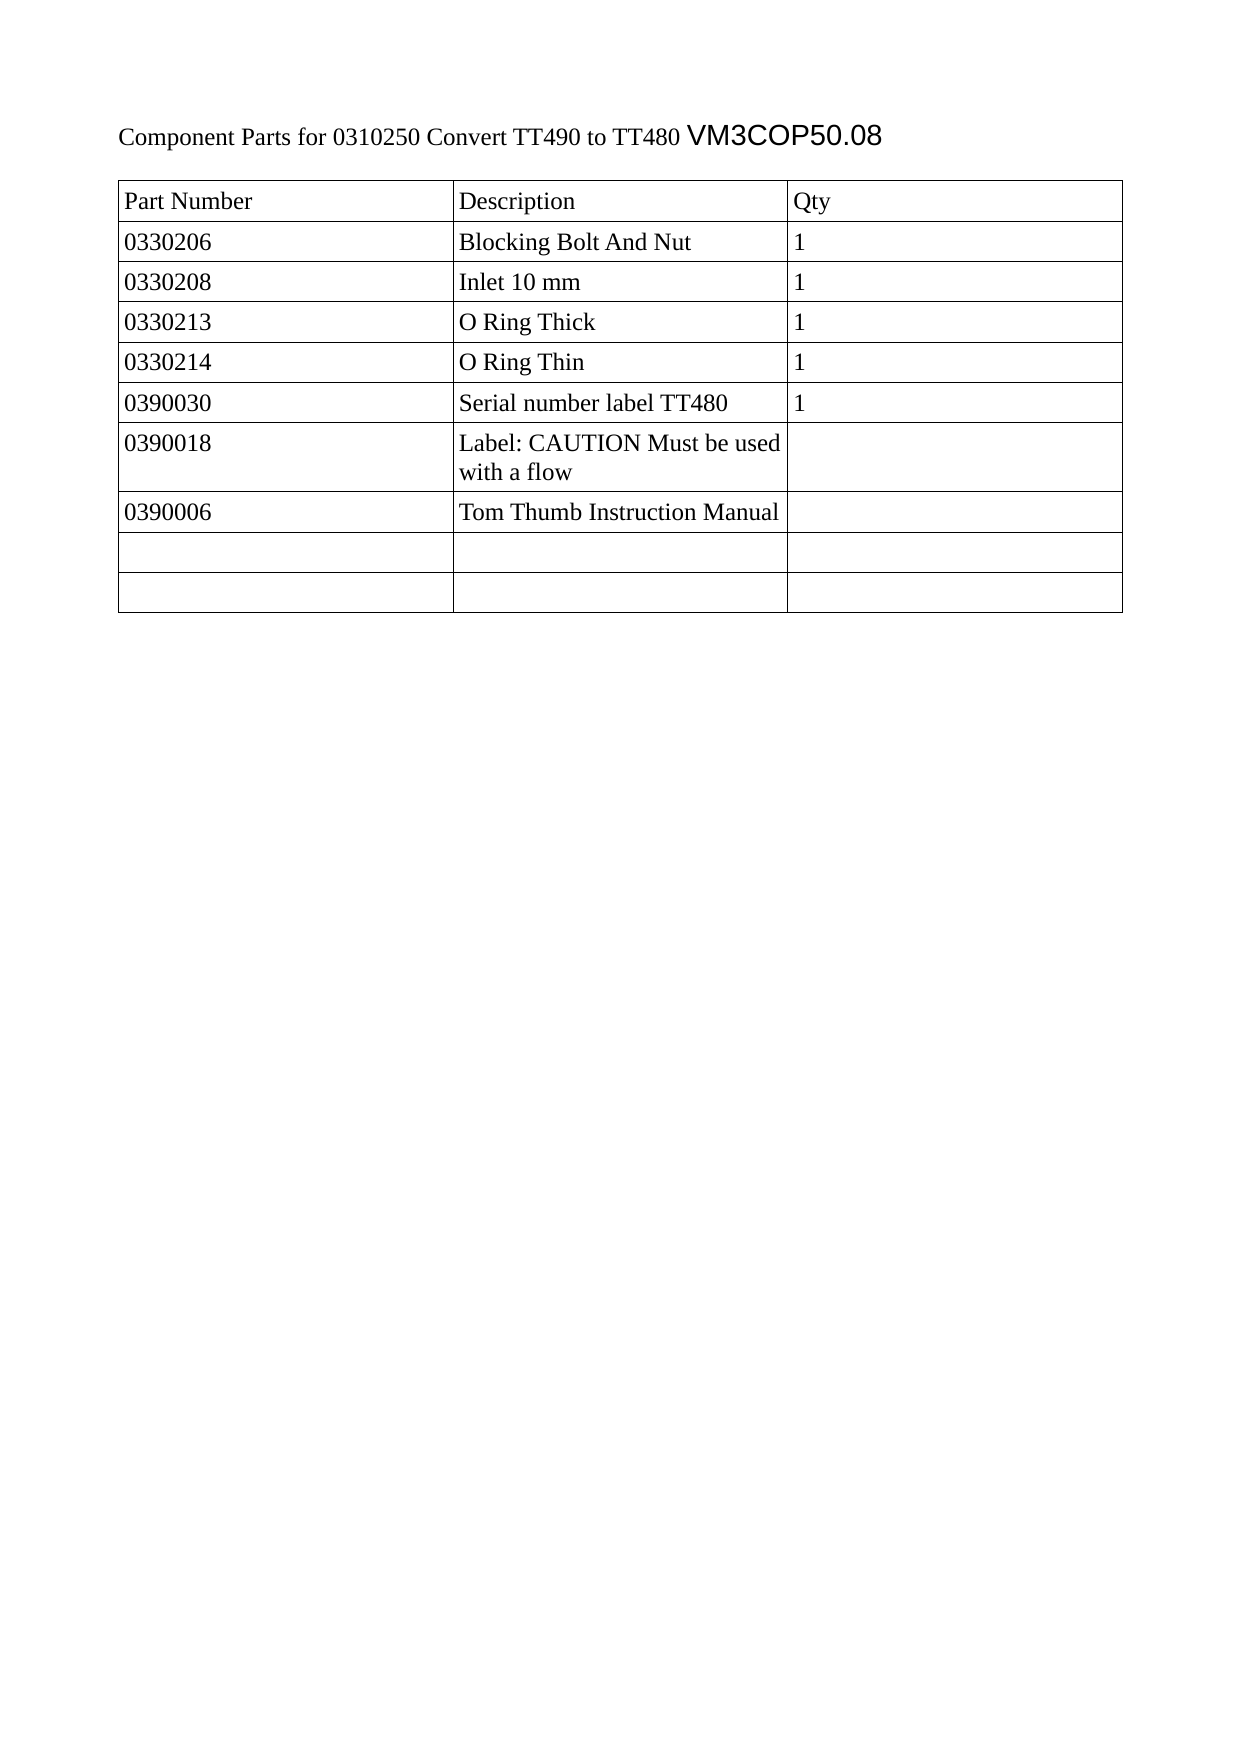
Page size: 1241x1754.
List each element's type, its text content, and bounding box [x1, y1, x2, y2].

table_cell 0330208 [119, 262, 453, 301]
text Component Parts for 0310250 Convert TT490 to TT480 VM3COP50.08 [118, 118, 1122, 152]
table_cell [454, 533, 787, 572]
table_cell Label: CAUTION Must be used with a flow [454, 423, 787, 491]
table_cell 1 [788, 222, 1122, 261]
table_cell [788, 573, 1122, 612]
table_cell Tom Thumb Instruction Manual [454, 492, 787, 532]
table_cell [454, 573, 787, 612]
table_header Part Number [119, 181, 453, 221]
table_cell [119, 533, 453, 572]
table_header Qty [788, 181, 1122, 221]
table_header Description [454, 181, 787, 221]
table_cell Inlet 10 mm [454, 262, 787, 301]
table_cell [788, 533, 1122, 572]
table_cell Serial number label TT480 [454, 383, 787, 422]
table_cell Blocking Bolt And Nut [454, 222, 787, 261]
table_cell 0390018 [119, 423, 453, 491]
table_cell O Ring Thin [454, 343, 787, 382]
table_cell 1 [788, 262, 1122, 301]
table_cell [119, 573, 453, 612]
table_cell [788, 492, 1122, 532]
table_cell 1 [788, 343, 1122, 382]
table_cell 0330214 [119, 343, 453, 382]
table_cell O Ring Thick [454, 302, 787, 342]
table_cell 0330213 [119, 302, 453, 342]
table_cell [788, 423, 1122, 491]
table_cell 1 [788, 383, 1122, 422]
table_cell 0390006 [119, 492, 453, 532]
table_cell 0330206 [119, 222, 453, 261]
table_cell 0390030 [119, 383, 453, 422]
table_cell 1 [788, 302, 1122, 342]
